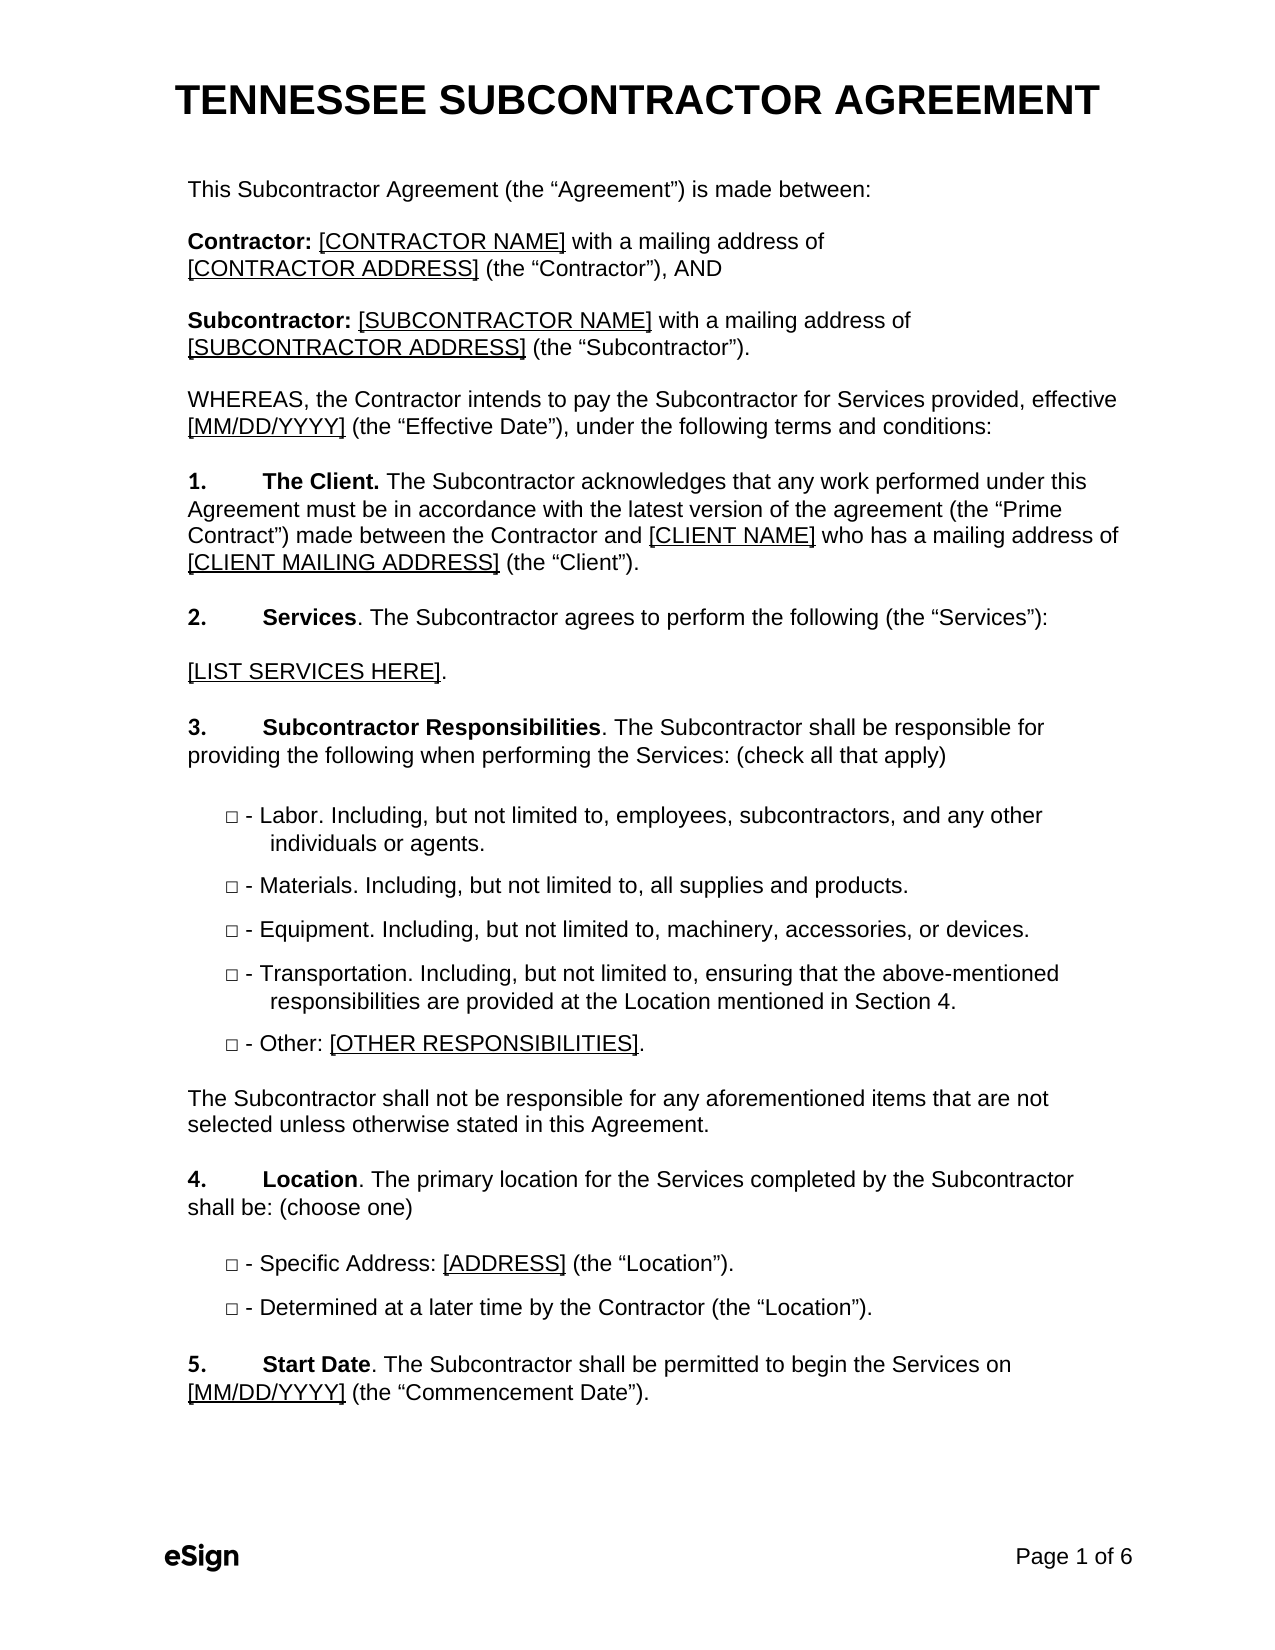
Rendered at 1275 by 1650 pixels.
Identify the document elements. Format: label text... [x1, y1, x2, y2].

list The Client. The Subcontractor acknowledges that any work performed under this Agreement must be in accordance with the latest version of the agreement (the “Prime Contract”) made between the Contractor and [CLIENT NAME] who has a mailing address of [CLIENT MAILING ADDRESS] (the “Client”). [187, 466, 1125, 575]
text ☐ - Specific Address: [ADDRESS] (the “Location”). [225, 1247, 1125, 1278]
text ☐ - Labor. Including, but not limited to, employees, subcontractors, and any other [225, 799, 1125, 830]
list [SUBCONTRACTOR ADDRESS] (the “Subcontractor”). [187, 334, 1125, 360]
text responsibilities are provided at the Location mentioned in Section 4. [270, 988, 1125, 1014]
text individuals or agents. [270, 830, 1125, 857]
text ☐ - Equipment. Including, but not limited to, machinery, accessories, or devices. [225, 913, 1125, 944]
list Subcontractor Responsibilities. The Subcontractor shall be responsible for providing the following when performing the Services: (check all that apply) [187, 711, 1125, 768]
list WHEREAS, the Contractor intends to pay the Subcontractor for Services provided, effective [MM/DD/YYYY] (the “Effective Date”), under the following terms and conditions: [187, 386, 1125, 439]
list [LIST SERVICES HERE]. [187, 658, 1125, 685]
text ☐ - Materials. Including, but not limited to, all supplies and products. [225, 869, 1125, 901]
list Services. The Subcontractor agrees to perform the following (the “Services”): [187, 601, 1125, 632]
list Subcontractor: [SUBCONTRACTOR NAME] with a mailing address of [187, 307, 1125, 334]
list Location. The primary location for the Services completed by the Subcontractor shall be: (choose one) [187, 1163, 1125, 1220]
list [CONTRACTOR ADDRESS] (the “Contractor”), AND [187, 255, 1125, 281]
list Contractor: [CONTRACTOR NAME] with a mailing address of [187, 228, 1125, 255]
list This Subcontractor Agreement (the “Agreement”) is made between: [187, 176, 1125, 202]
text The Subcontractor shall not be responsible for any aforementioned items that are not selected unless otherwise stated in this Agreement. [187, 1084, 1125, 1137]
text ☐ - Transportation. Including, but not limited to, ensuring that the above-mentioned [225, 957, 1125, 988]
text TENNESSEE SUBCONTRACTOR AGREEMENT [150, 75, 1125, 123]
list Start Date. The Subcontractor shall be permitted to begin the Services on [187, 1348, 1125, 1379]
text ☐ - Other: [OTHER RESPONSIBILITIES]. [225, 1027, 1125, 1058]
text ☐ - Determined at a later time by the Contractor (the “Location”). [225, 1291, 1125, 1322]
list [MM/DD/YYYY] (the “Commencement Date”). [187, 1379, 1125, 1405]
